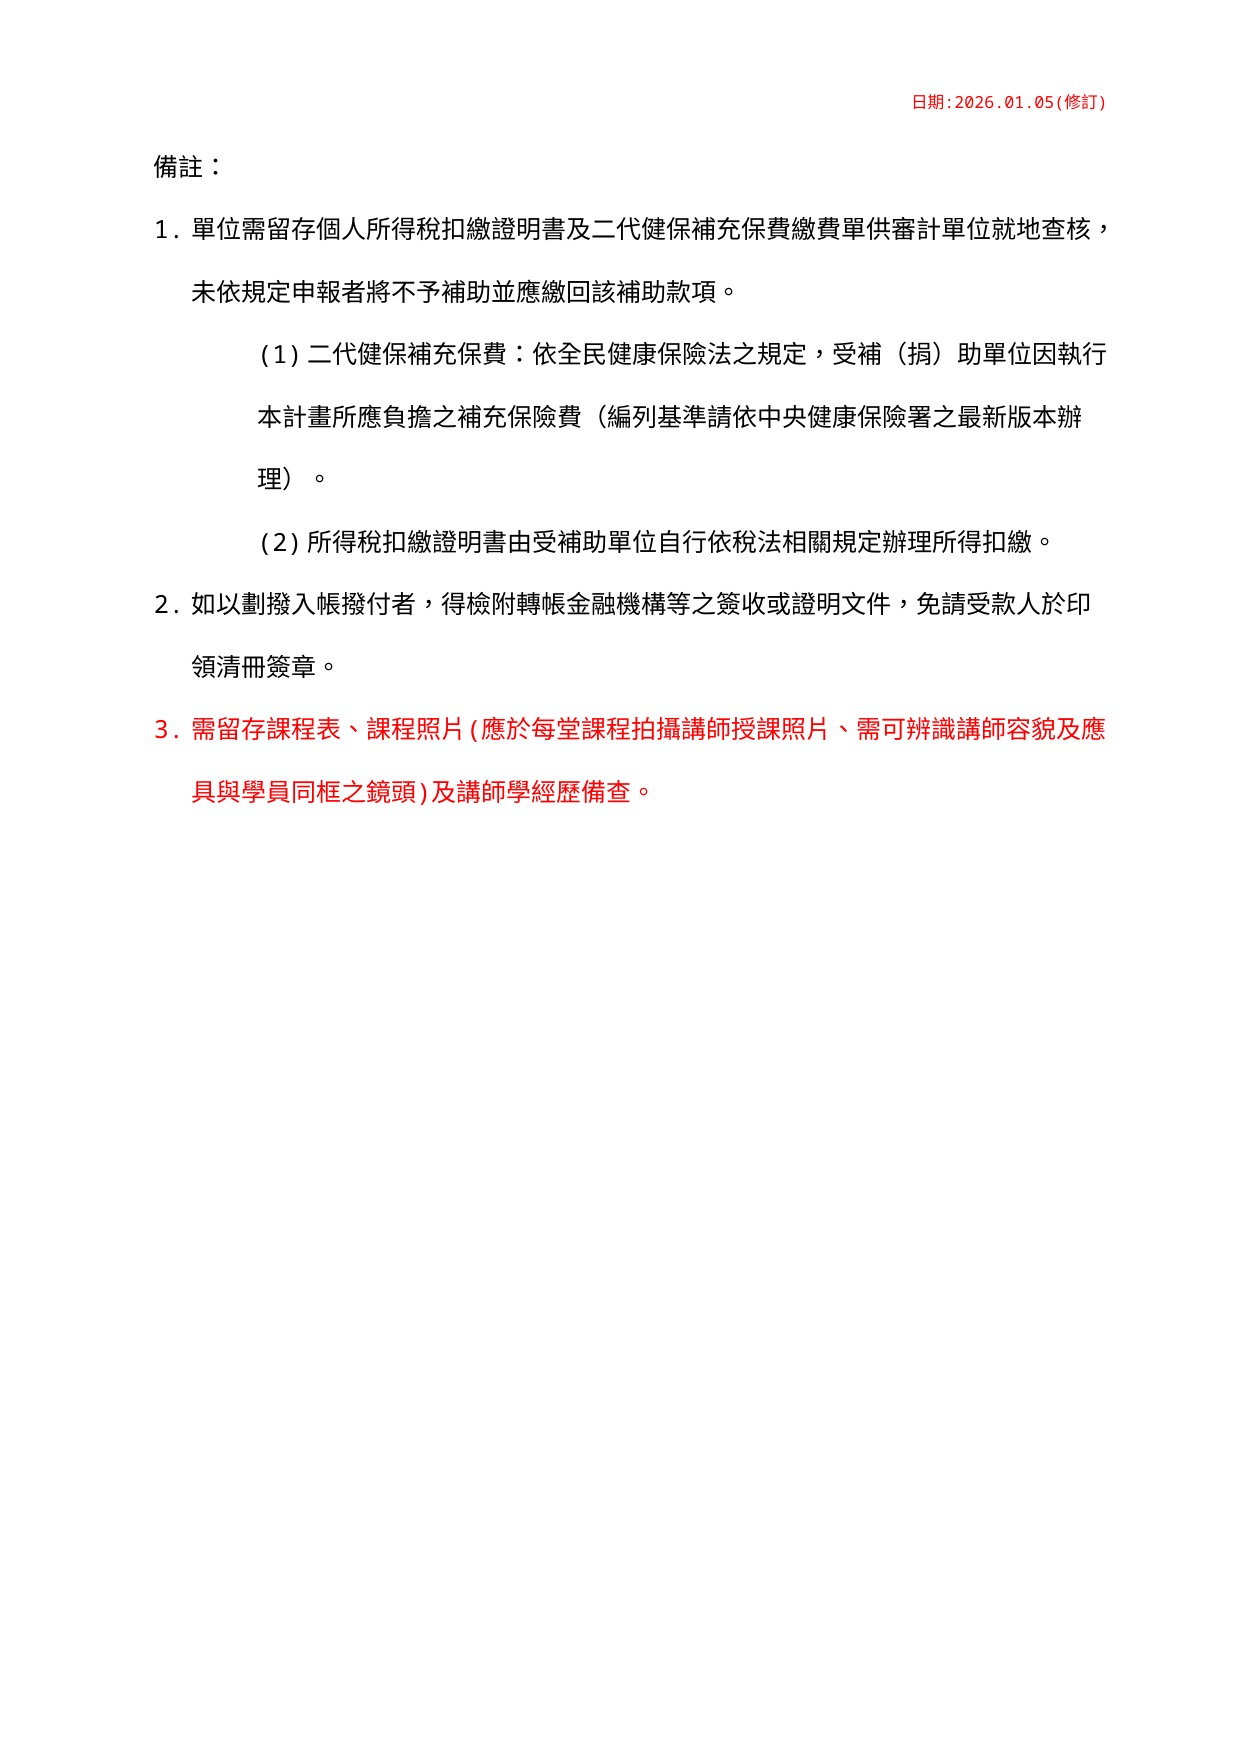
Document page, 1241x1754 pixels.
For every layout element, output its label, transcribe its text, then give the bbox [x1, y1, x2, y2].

list 如以劃撥入帳撥付者，得檢附轉帳金融機構等之簽收或證明文件，免請受款人於印領清冊簽章。 [153, 561, 1107, 686]
list 所得稅扣繳證明書由受補助單位自行依稅法相關規定辦理所得扣繳。 [257, 499, 1107, 561]
list 單位需留存個人所得稅扣繳證明書及二代健保補充保費繳費單供審計單位就地查核，未依規定申報者將不予補助並應繳回該補助款項。 [153, 186, 1107, 311]
text 備註： [153, 124, 1107, 186]
list 需留存課程表、課程照片(應於每堂課程拍攝講師授課照片、需可辨識講師容貌及應具與學員同框之鏡頭)及講師學經歷備查。 [153, 686, 1107, 811]
list 二代健保補充保費：依全民健康保險法之規定，受補（捐）助單位因執行本計畫所應負擔之補充保險費（編列基準請依中央健康保險署之最新版本辦理）。 [257, 311, 1107, 499]
